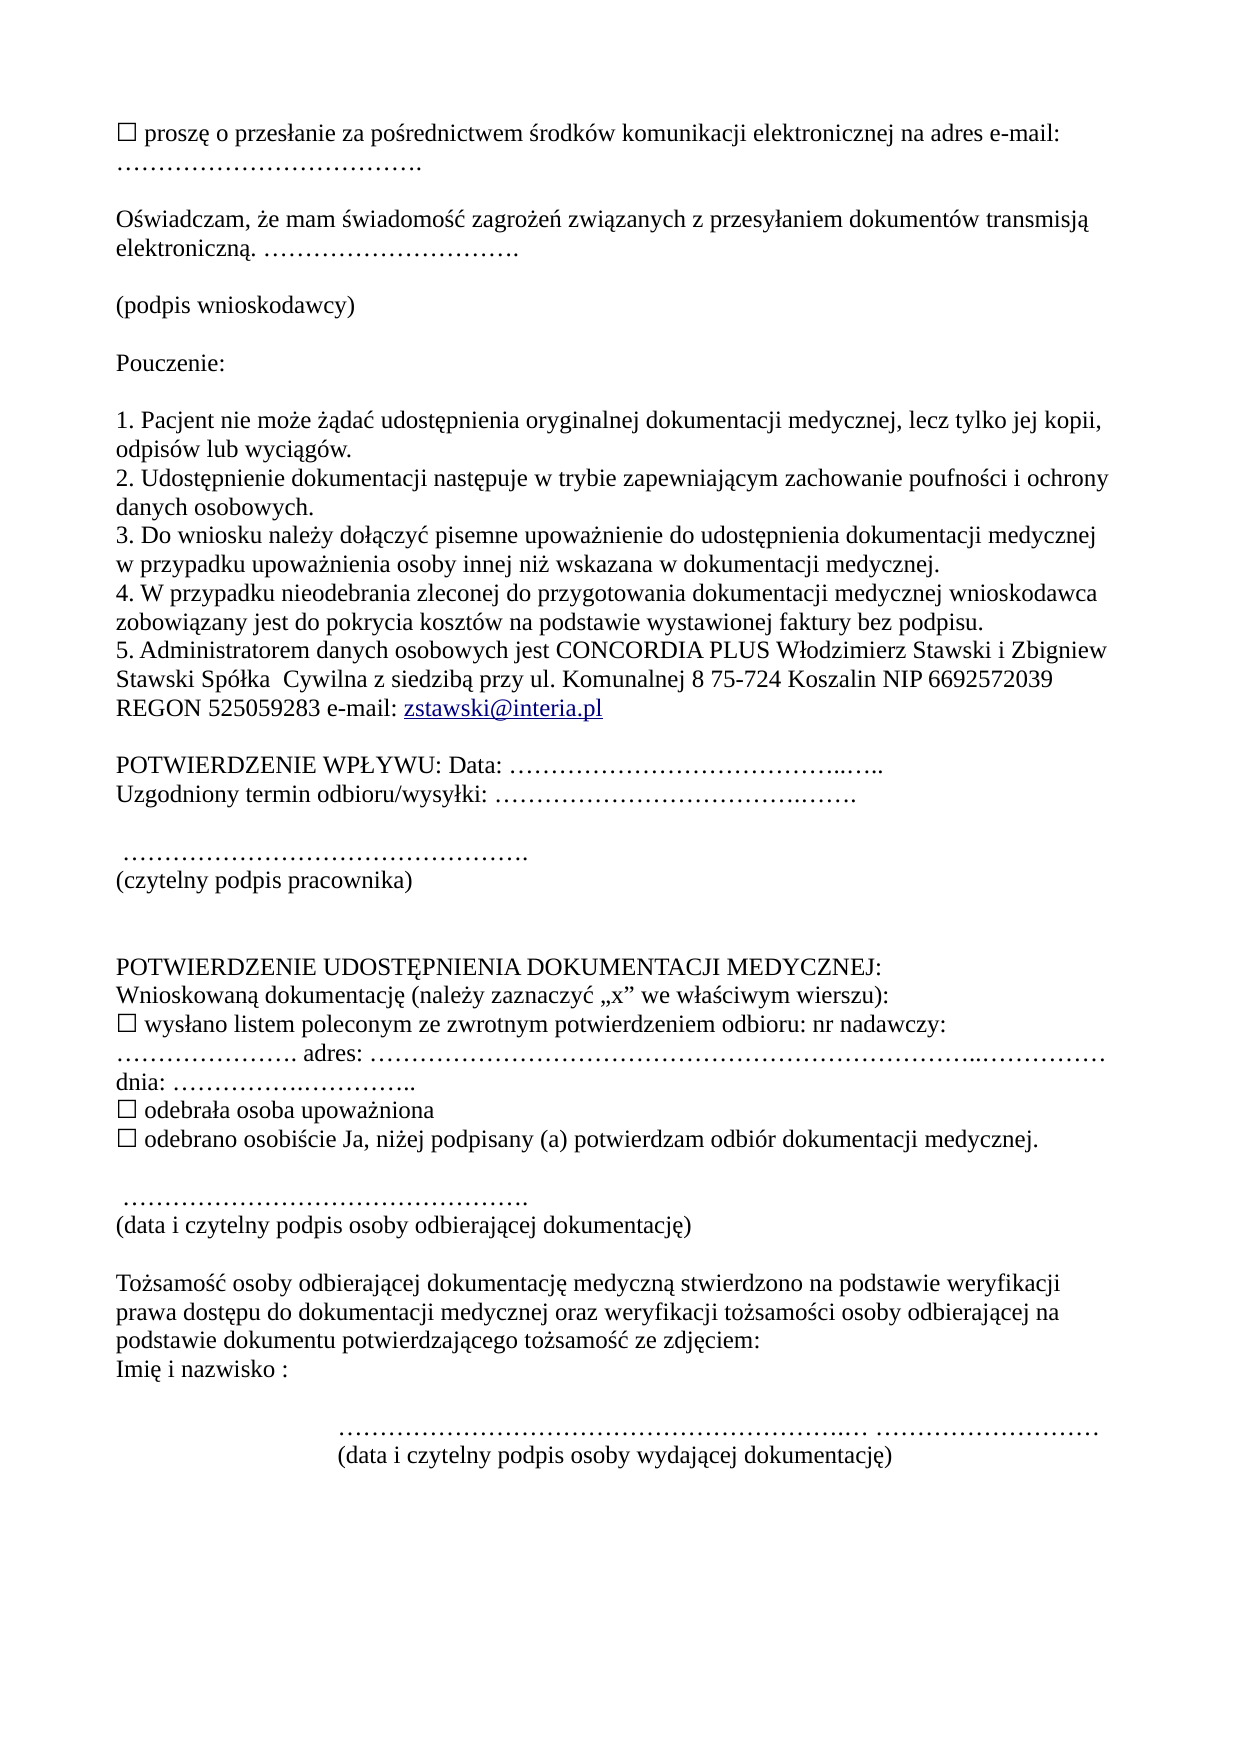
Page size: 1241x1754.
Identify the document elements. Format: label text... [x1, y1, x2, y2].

text …………………………………………. (czytelny podpis pracownika) [116, 837, 1123, 894]
text POTWIERDZENIE UDOSTĘPNIENIA DOKUMENTACJI MEDYCZNEJ: Wnioskowaną dokumentację (należy zaznaczyć „x” we właściwym wierszu): ☐ wysłano listem poleconym ze zwrotnym potwierdzeniem odbioru: nr nadawczy: …………………. adres: ………………………………………………………………..…………… dnia: …………….………….. ☐ odebrała osoba upoważniona ☐ odebrano osobiście Ja, niżej podpisany (a) potwierdzam odbiór dokumentacji medycznej. [116, 952, 1123, 1153]
text Pouczenie: [116, 348, 1123, 377]
text …………………………………………………….… ……………………… (data i czytelny podpis osoby wydającej dokumentację) [337, 1412, 1123, 1469]
text 3. Do wniosku należy dołączyć pisemne upoważnienie do udostępnienia dokumentacji medycznej w przypadku upoważnienia osoby innej niż wskazana w dokumentacji medycznej. [116, 521, 1123, 578]
text ☐ proszę o przesłanie za pośrednictwem środków komunikacji elektronicznej na adres e-mail: ………………………………. [116, 118, 1123, 176]
text (data i czytelny podpis osoby odbierającej dokumentację) [116, 1211, 1123, 1239]
text 2. Udostępnienie dokumentacji następuje w trybie zapewniającym zachowanie poufności i ochrony danych osobowych. [116, 463, 1123, 521]
text (podpis wnioskodawcy) [116, 291, 1123, 319]
text 4. W przypadku nieodebrania zleconej do przygotowania dokumentacji medycznej wnioskodawca zobowiązany jest do pokrycia kosztów na podstawie wystawionej faktury bez podpisu. 5. Administratorem danych osobowych jest CONCORDIA PLUS Włodzimierz Stawski i Zbigniew Stawski Spółka Cywilna z siedzibą przy ul. Komunalnej 8 75-724 Koszalin NIP 6692572039 REGON 525059283 e-mail: zstawski@interia.pl [116, 578, 1123, 722]
text 1. Pacjent nie może żądać udostępnienia oryginalnej dokumentacji medycznej, lecz tylko jej kopii, odpisów lub wyciągów. [116, 406, 1123, 463]
text …………………………………………. [116, 1182, 1123, 1211]
text POTWIERDZENIE WPŁYWU: Data: …………………………………..….. Uzgodniony termin odbioru/wysyłki: ……………………………….……. [116, 751, 1123, 808]
text Oświadczam, że mam świadomość zagrożeń związanych z przesyłaniem dokumentów transmisją elektroniczną. …………………………. [116, 204, 1123, 262]
text Tożsamość osoby odbierającej dokumentację medyczną stwierdzono na podstawie weryfikacji prawa dostępu do dokumentacji medycznej oraz weryfikacji tożsamości osoby odbierającej na podstawie dokumentu potwierdzającego tożsamość ze zdjęciem: Imię i nazwisko : [116, 1268, 1123, 1383]
